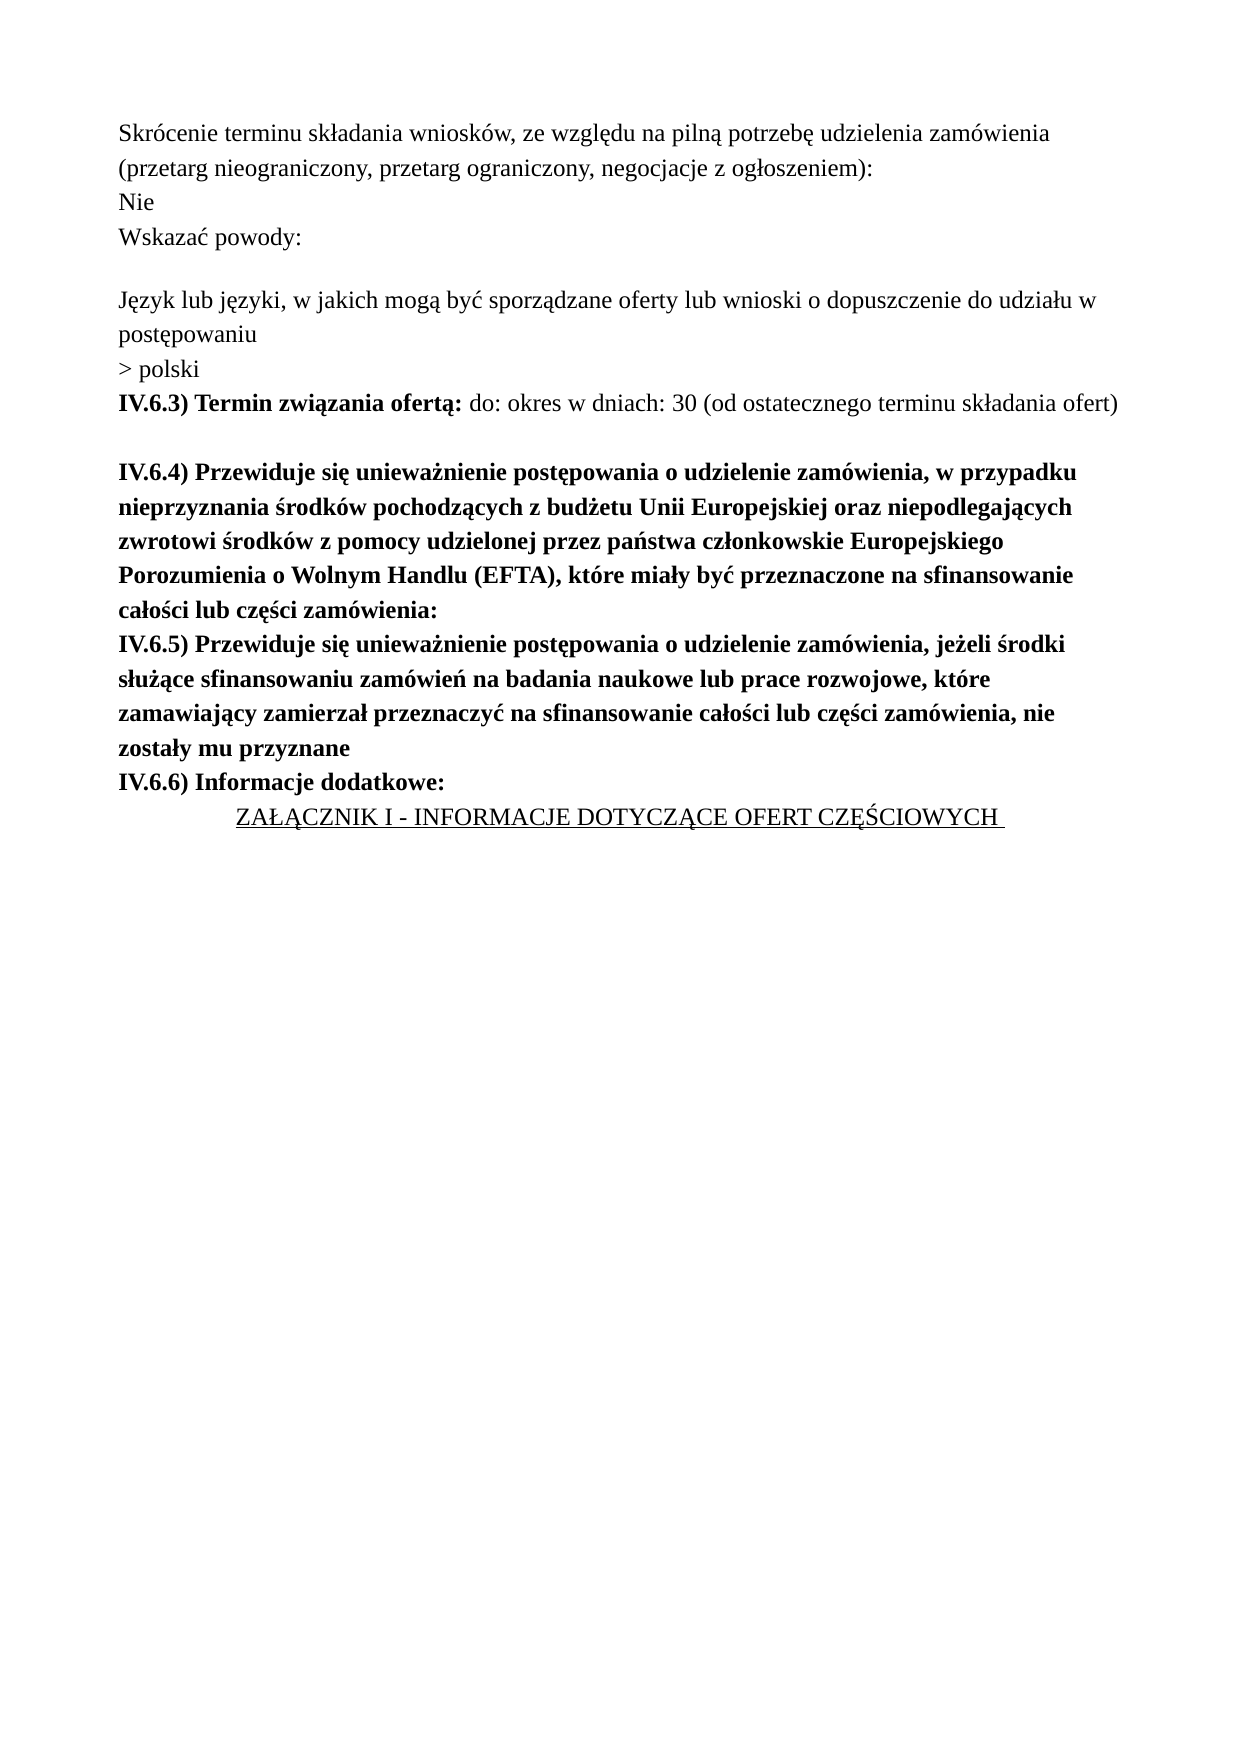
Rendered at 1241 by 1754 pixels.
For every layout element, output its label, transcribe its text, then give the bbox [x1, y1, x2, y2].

text Skrócenie terminu składania wniosków, ze względu na pilną potrzebę udzielenia zamówienia (przetarg nieograniczony, przetarg ograniczony, negocjacje z ogłoszeniem): Nie Wskazać powody: Język lub języki, w jakich mogą być sporządzane oferty lub wnioski o dopuszczenie do udziału w postępowaniu > polski IV.6.3) Termin związania ofertą: do: okres w dniach: 30 (od ostatecznego terminu składania ofert) IV.6.4) Przewiduje się unieważnienie postępowania o udzielenie zamówienia, w przypadku nieprzyznania środków pochodzących z budżetu Unii Europejskiej oraz niepodlegających zwrotowi środków z pomocy udzielonej przez państwa członkowskie Europejskiego Porozumienia o Wolnym Handlu (EFTA), które miały być przeznaczone na sfinansowanie całości lub części zamówienia: IV.6.5) Przewiduje się unieważnienie postępowania o udzielenie zamówienia, jeżeli środki służące sfinansowaniu zamówień na badania naukowe lub prace rozwojowe, które zamawiający zamierzał przeznaczyć na sfinansowanie całości lub części zamówienia, nie zostały mu przyznane IV.6.6) Informacje dodatkowe: [118, 118, 1122, 796]
text ZAŁĄCZNIK I - INFORMACJE DOTYCZĄCE OFERT CZĘŚCIOWYCH [118, 802, 1122, 831]
